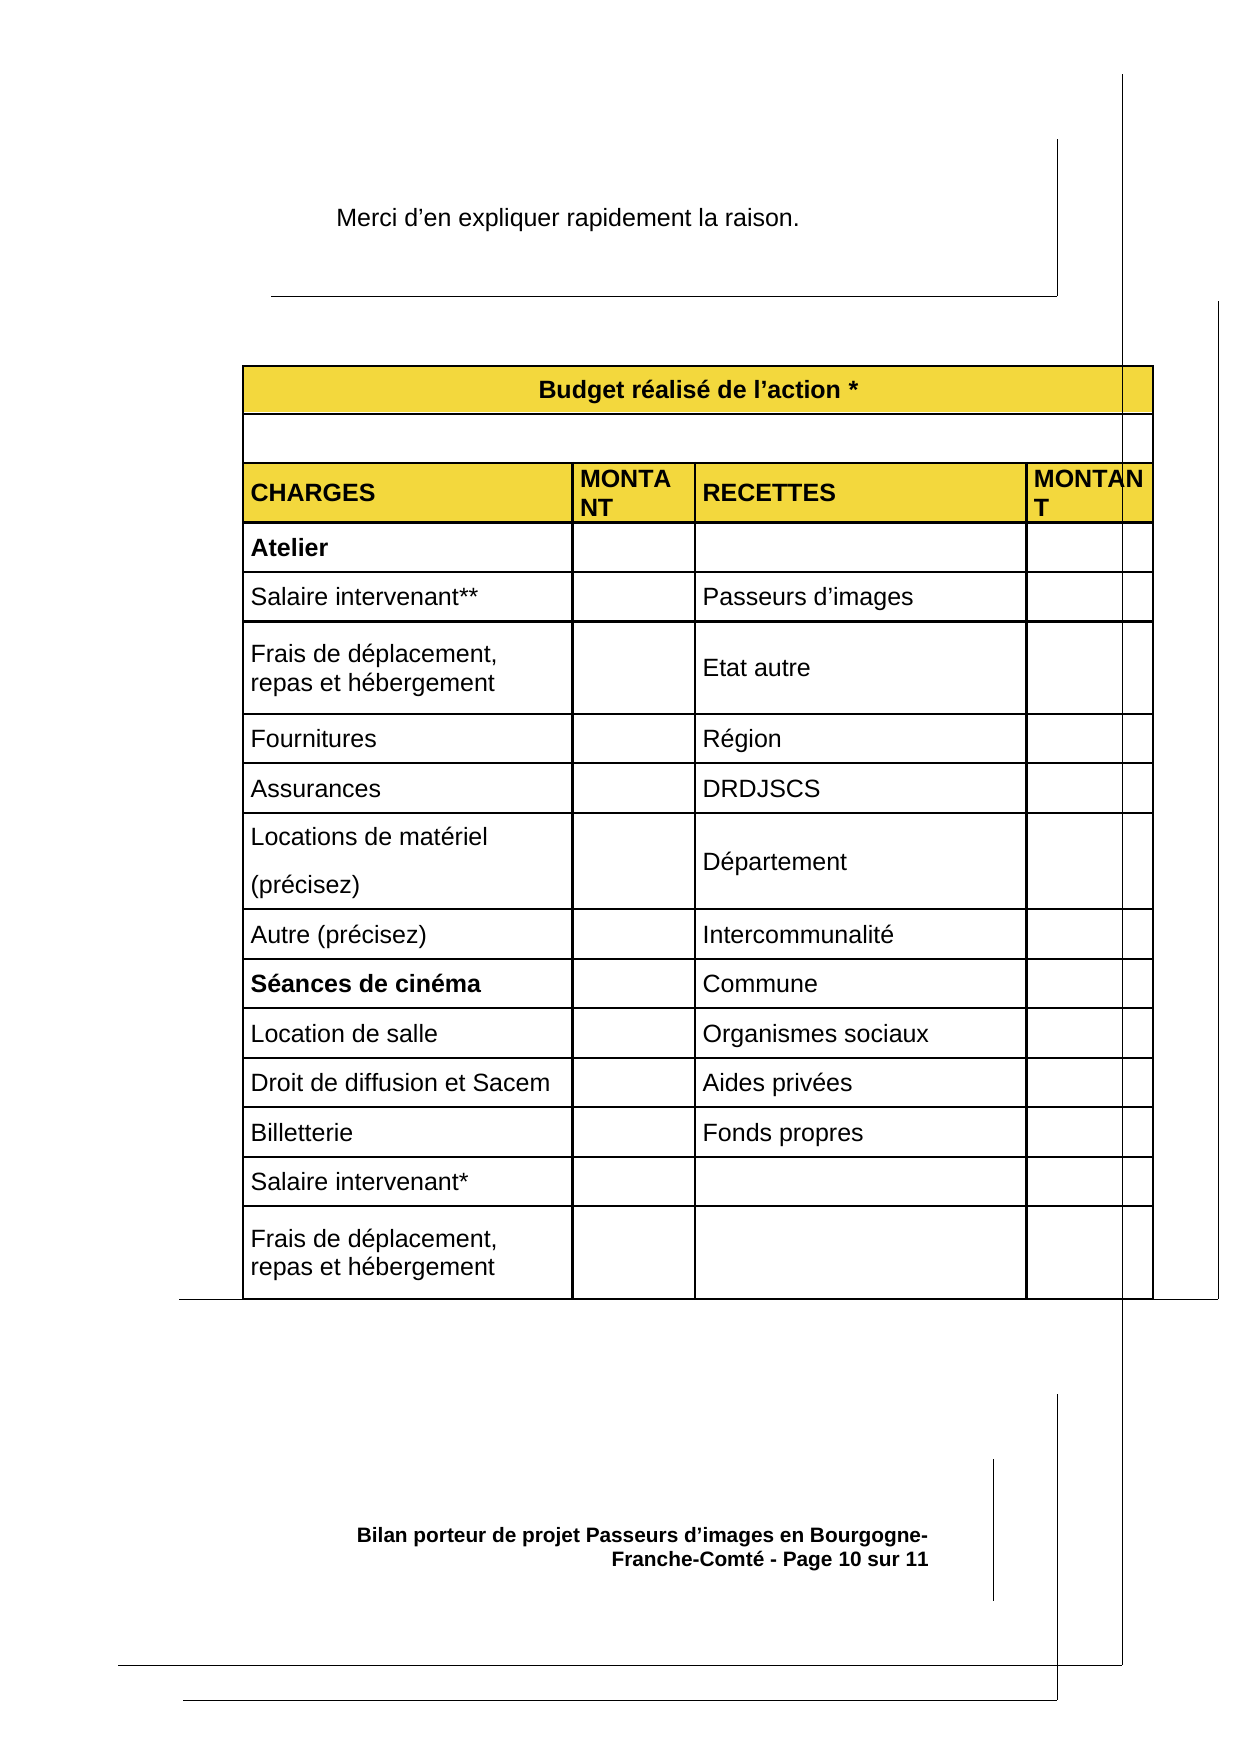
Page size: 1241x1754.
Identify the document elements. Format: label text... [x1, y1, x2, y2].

table_cell [574, 1009, 694, 1057]
table_cell Locations de matériel [244, 814, 571, 859]
table_cell Organismes sociaux [696, 1009, 1025, 1057]
table_cell Etat autre [696, 623, 1025, 713]
table_header [1123, 367, 1152, 412]
table_cell [696, 1158, 1025, 1205]
table_cell Département [696, 814, 1025, 908]
table_cell [1028, 1059, 1122, 1106]
table_cell Salaire intervenant* [244, 1158, 571, 1205]
table_cell [1028, 1158, 1122, 1205]
text Merci d’en expliquer rapidement la raison. [271, 138, 1057, 296]
table_cell [1028, 764, 1122, 812]
table_cell MONTANT [1123, 464, 1152, 521]
table_cell [1028, 1009, 1122, 1057]
table_cell [1028, 524, 1122, 571]
table_cell Région [696, 715, 1025, 762]
table_cell [1028, 623, 1122, 713]
table_cell [574, 764, 694, 812]
table_cell [1028, 1108, 1122, 1156]
table_cell [574, 1207, 694, 1297]
table_cell [1123, 910, 1152, 958]
table_cell Commune [696, 960, 1025, 1007]
table_cell [1123, 1158, 1152, 1205]
table_cell [574, 1158, 694, 1205]
table_cell [1028, 715, 1122, 762]
table_cell [574, 1059, 694, 1106]
table_cell [1028, 910, 1122, 958]
table_cell [574, 524, 694, 571]
table_cell MONTANT [1028, 464, 1122, 521]
table_cell [574, 814, 694, 908]
table_cell [574, 910, 694, 958]
table_cell [1028, 814, 1122, 908]
table_cell [1123, 1009, 1152, 1057]
table_cell [696, 524, 1025, 571]
table_cell [574, 715, 694, 762]
table_cell [1123, 960, 1152, 1007]
table_header Budget réalisé de l’action * [244, 367, 1122, 412]
table_cell [574, 960, 694, 1007]
table_cell Fonds propres [696, 1108, 1025, 1156]
table_cell [1028, 960, 1122, 1007]
table_cell DRDJSCS [696, 764, 1025, 812]
table_cell Droit de diffusion et Sacem [244, 1059, 571, 1106]
table_cell [1123, 1207, 1152, 1297]
table_cell [1028, 573, 1122, 620]
table_cell Frais de déplacement, repas et hébergement [244, 1207, 571, 1297]
table_cell Séances de cinéma [244, 960, 571, 1007]
table_cell [1123, 1059, 1152, 1106]
table_cell Intercommunalité [696, 910, 1025, 958]
table_cell [1123, 814, 1152, 908]
table_cell Passeurs d’images [696, 573, 1025, 620]
table_cell MONTANT [574, 464, 694, 521]
table_cell [574, 573, 694, 620]
table_cell Autre (précisez) [244, 910, 571, 958]
table_cell [1123, 764, 1152, 812]
table_cell [1123, 623, 1152, 713]
table_cell Salaire intervenant** [244, 573, 571, 620]
table_cell Atelier [244, 524, 571, 571]
table_cell Frais de déplacement, repas et hébergement [244, 623, 571, 713]
table_cell [1123, 524, 1152, 571]
table_cell [244, 415, 1122, 462]
table_cell Fournitures [244, 715, 571, 762]
table_cell RECETTES [696, 464, 1025, 521]
table_cell [574, 623, 694, 713]
table_cell [696, 1207, 1025, 1297]
table_cell (précisez) [244, 859, 571, 908]
table_cell Location de salle [244, 1009, 571, 1057]
table_cell [1123, 573, 1152, 620]
table_cell [1123, 415, 1152, 462]
table_cell [1123, 715, 1152, 762]
table_cell Billetterie [244, 1108, 571, 1156]
table_cell CHARGES [244, 464, 571, 521]
table_cell Assurances [244, 764, 571, 812]
table_cell [574, 1108, 694, 1156]
table_cell [1123, 1108, 1152, 1156]
table_cell Aides privées [696, 1059, 1025, 1106]
table_cell [1028, 1207, 1122, 1297]
